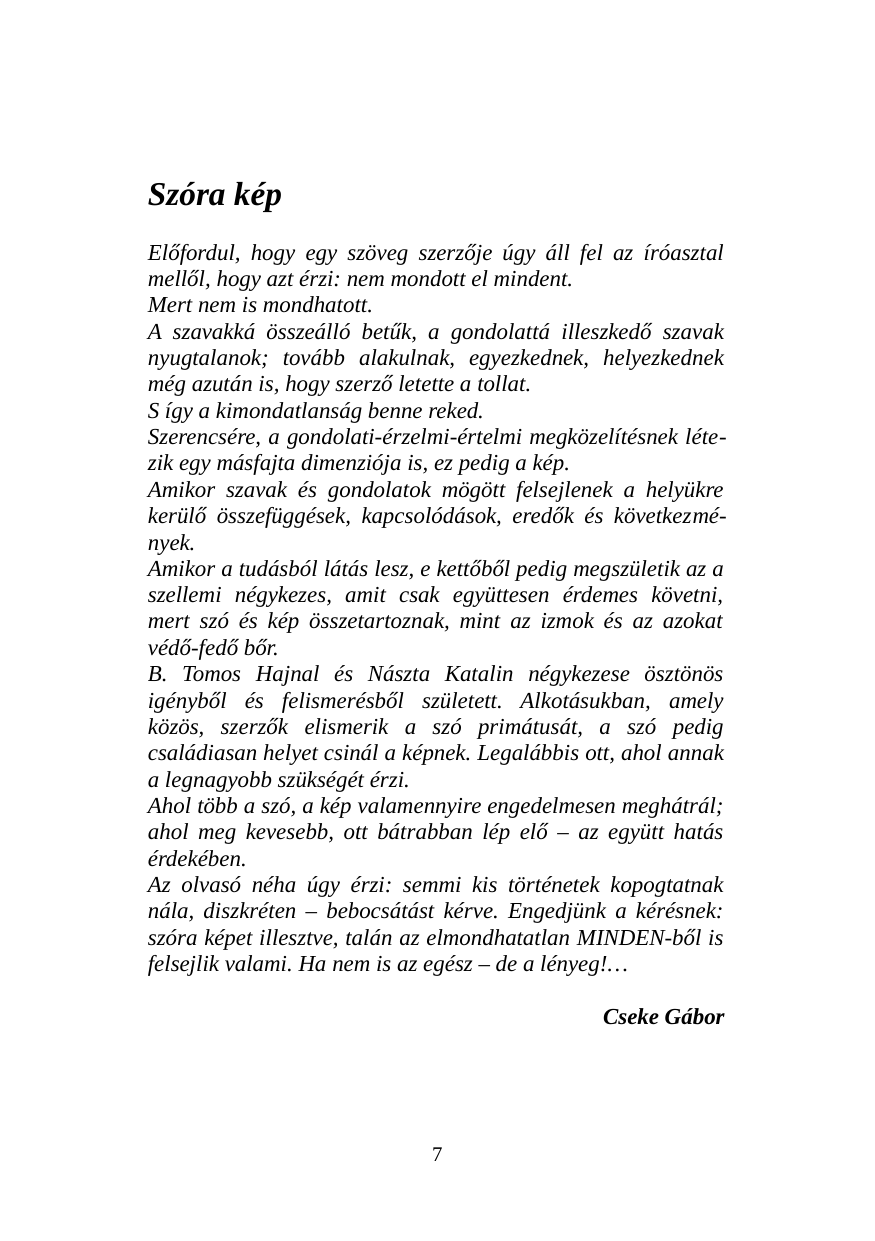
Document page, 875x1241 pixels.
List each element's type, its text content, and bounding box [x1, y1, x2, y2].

text A szavakká összeálló betűk, a gondolattá illeszkedő szavak nyugtalanok; tovább alakulnak, egyezkednek, helyezkednek még azután is, hogy szerző letette a tollat. [148, 318, 726, 397]
text Mert nem is mondhatott. [148, 291, 726, 318]
text Előfordul, hogy egy szöveg szerzője úgy áll fel az íróasztal mellől, hogy azt érzi: nem mondott el mindent. [148, 239, 726, 291]
text Amikor a tudásból látás lesz, e kettőből pedig megszületik az a szellemi négykezes, amit csak együttesen érdemes követni, mert szó és kép összetartoznak, mint az izmok és az azokat védő-fedő bőr. [148, 555, 726, 660]
text Cseke Gábor [148, 1003, 726, 1029]
text Ahol több a szó, a kép valamennyire engedelmesen meghátrál; ahol meg kevesebb, ott bátrabban lép elő – az együtt hatás érdekében. [148, 792, 726, 871]
text Amikor szavak és gondolatok mögött felsejlenek a helyükre kerülő összefüggések, kapcsolódások, eredők és következ­mé­nyek. [148, 476, 726, 555]
text S így a kimondatlanság benne reked. [148, 397, 726, 423]
text Az olvasó néha úgy érzi: semmi kis történetek kopogtatnak nála, diszkréten – bebocsátást kérve. Engedjünk a kérésnek: szóra képet illesztve, talán az elmondhatatlan MINDEN-ből is felsejlik valami. Ha nem is az egész – de a lényeg!… [148, 871, 726, 977]
text Szóra kép [148, 174, 726, 212]
text B. Tomos Hajnal és Nászta Katalin négykezese ösztönös igényből és felismerésből született. Alkotásukban, amely közös, szerzők elismerik a szó primátusát, a szó pedig családiasan helyet csinál a képnek. Legalábbis ott, ahol annak a leg­nagyobb szükségét érzi. [148, 660, 726, 792]
text Szerencsére, a gondolati-érzelmi-értelmi megközelítésnek léte­zik egy másfajta dimenziója is, ez pedig a kép. [148, 423, 726, 476]
